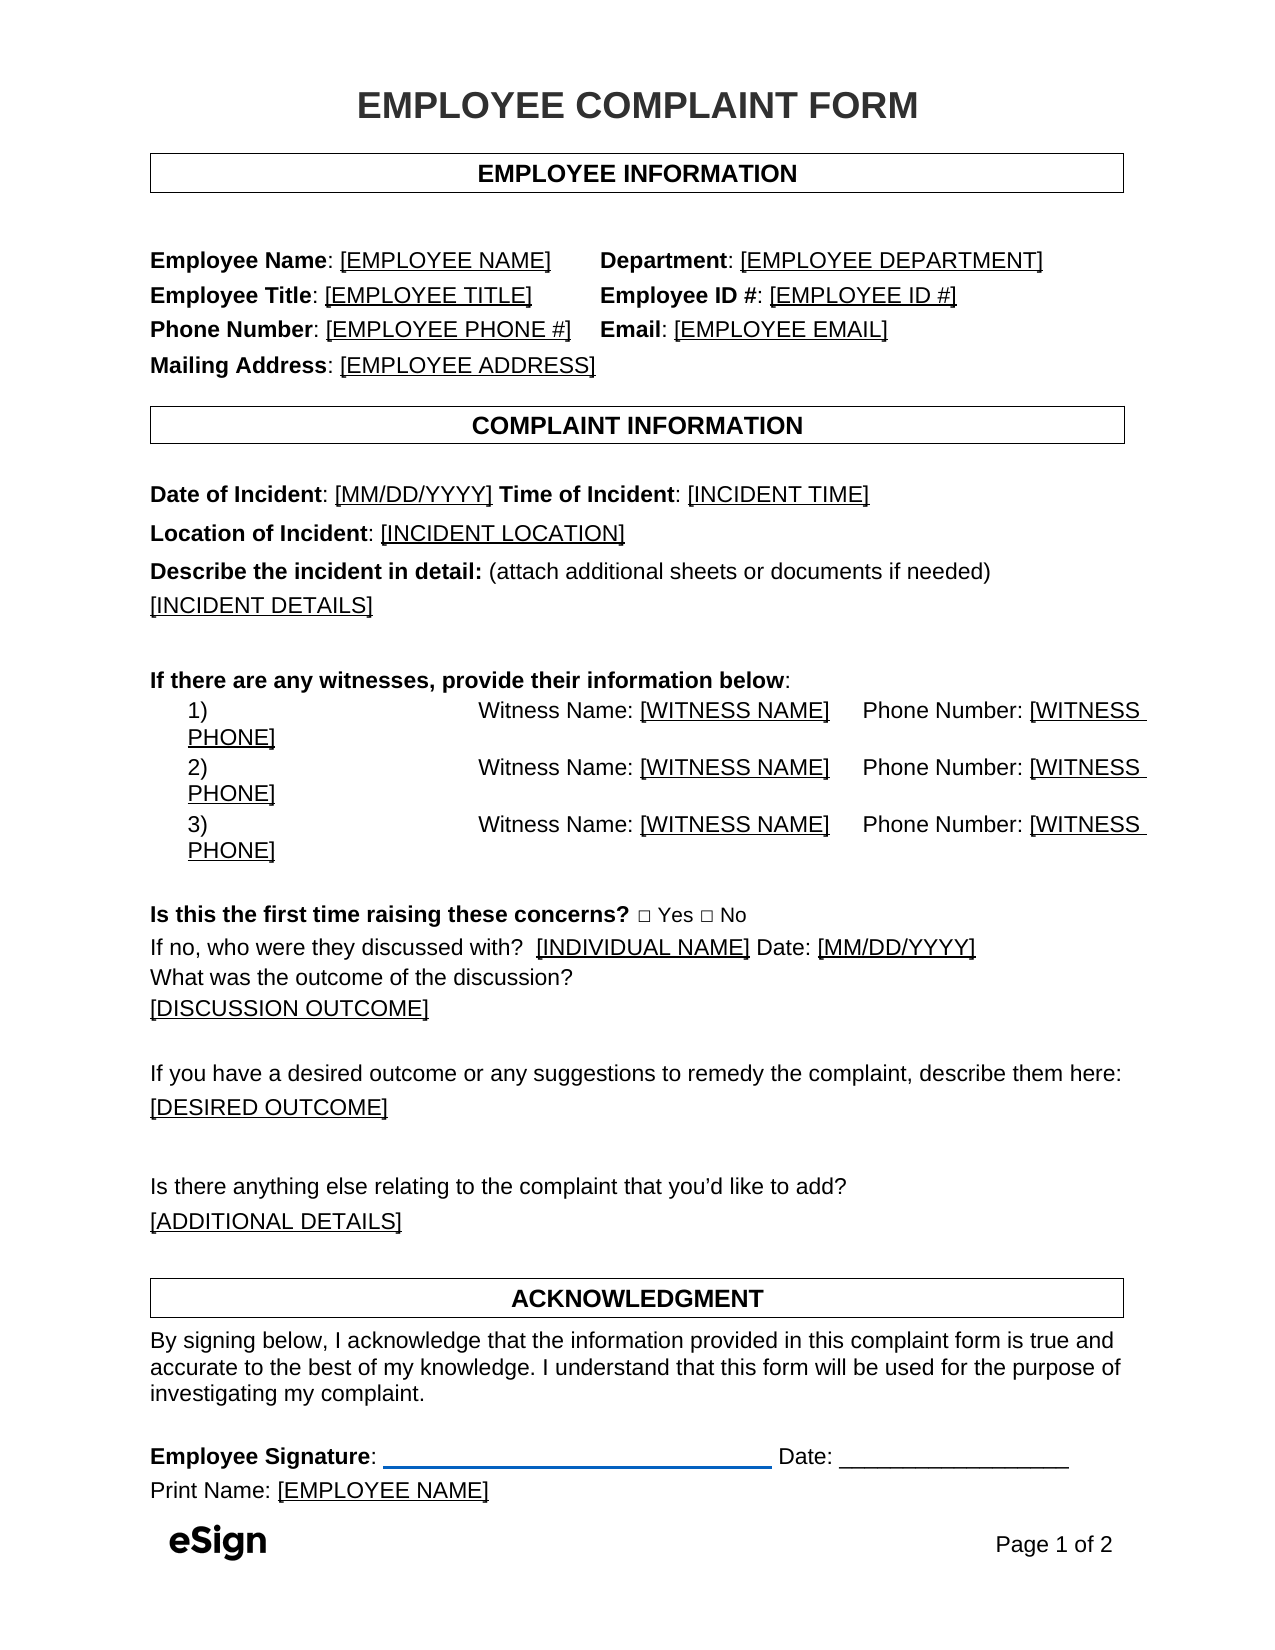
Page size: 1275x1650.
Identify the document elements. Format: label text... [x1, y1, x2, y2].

text Employee Signature: Date: __________________ Print Name: [EMPLOYEE NAME] [150, 1443, 1162, 1504]
text ACKNOWLEDGMENT [152, 1284, 1123, 1312]
text [DESIRED OUTCOME] Is there anything else relating to the complaint that you’d like to add? [150, 1094, 1162, 1200]
text Is this the first time raising these concerns? ☐ Yes ☐ No [150, 898, 1162, 929]
text Location of Incident: [INCIDENT LOCATION] [150, 519, 1162, 546]
text By signing below, I acknowledge that the information provided in this complaint form is true and accurate to the best of my knowledge. I understand that this form will be used for the purpose of investigating my complaint. [150, 1261, 1162, 1406]
list Witness Name: [WITNESS NAME] Phone Number: [WITNESS PHONE] [187, 697, 1162, 750]
list Witness Name: [WITNESS NAME] Phone Number: [WITNESS PHONE] [187, 811, 1162, 890]
text If no, who were they discussed with? [INDIVIDUAL NAME] Date: [MM/DD/YYYY] [150, 934, 1162, 960]
text [ADDITIONAL DETAILS] [150, 1208, 1162, 1261]
text If there are any witnesses, provide their information below: [150, 667, 1162, 693]
text Date of Incident: [MM/DD/YYYY] Time of Incident: [INCIDENT TIME] [150, 481, 1162, 508]
text What was the outcome of the discussion? [150, 964, 1162, 991]
text Employee Name: [EMPLOYEE NAME] Department: [EMPLOYEE DEPARTMENT] Employee Title: [EMPLOYEE TITLE] Employee ID #: [EMPLOYEE ID #] Phone Number: [EMPLOYEE PHONE #] Email: [EMPLOYEE EMAIL] [150, 247, 1162, 342]
text Describe the incident in detail: (attach additional sheets or documents if needed) [INCIDENT DETAILS] [150, 558, 1162, 651]
text Mailing Address: [EMPLOYEE ADDRESS] [150, 352, 1162, 470]
title EMPLOYEE COMPLAINT FORM [150, 83, 1126, 126]
text EMPLOYEE INFORMATION [152, 159, 1123, 188]
text COMPLAINT INFORMATION [152, 411, 1123, 440]
list Witness Name: [WITNESS NAME] Phone Number: [WITNESS PHONE] [187, 754, 1162, 807]
text [DISCUSSION OUTCOME] If you have a desired outcome or any suggestions to remedy the complaint, describe them here: [150, 995, 1162, 1086]
